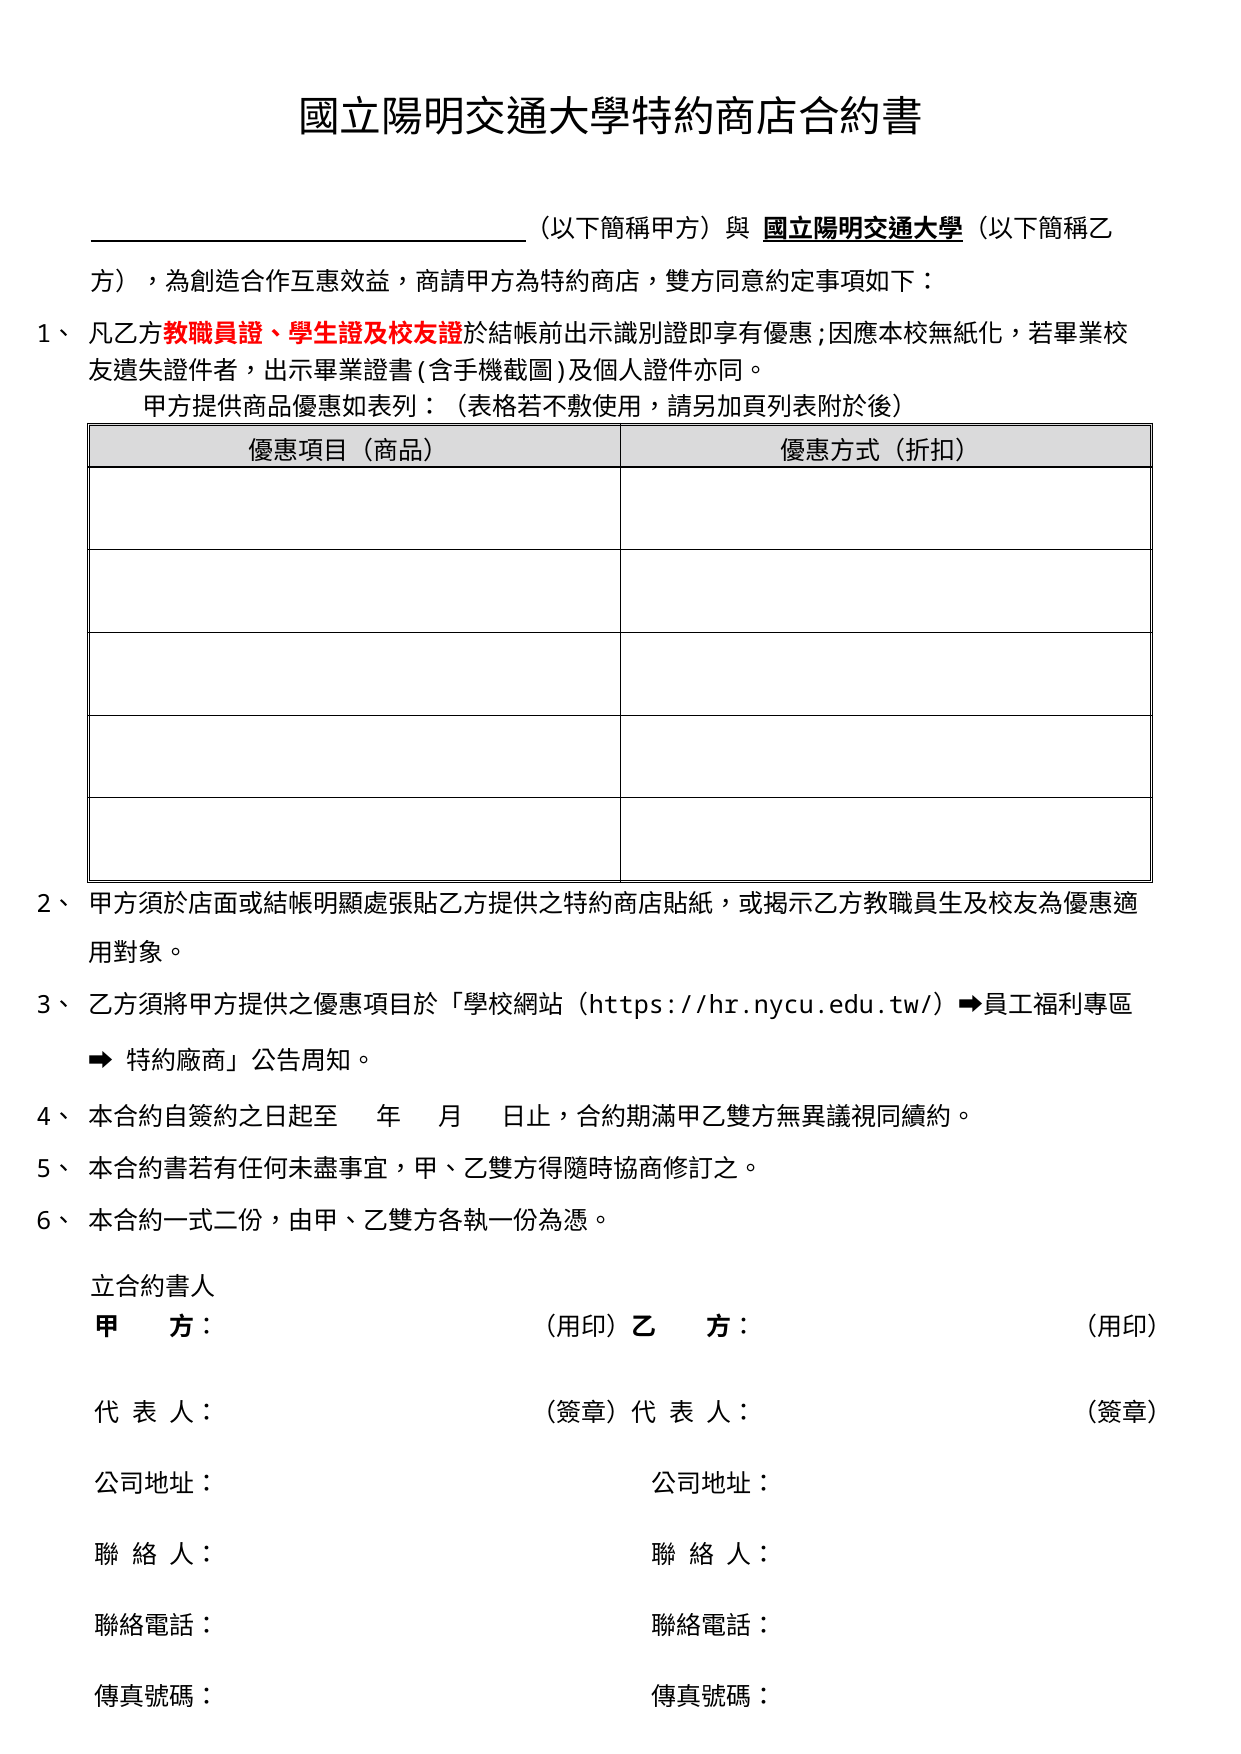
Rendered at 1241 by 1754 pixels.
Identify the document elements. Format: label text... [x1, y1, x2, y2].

table_cell [621, 716, 1150, 797]
table_cell 聯絡電話： [94, 1586, 236, 1656]
table_cell 公司地址： [532, 1444, 812, 1515]
table_cell 聯絡電話： [532, 1586, 812, 1656]
list 本合約自簽約之日起至 年 月 日止，合約期滿甲乙雙方無異議視同續約。 [36, 1097, 1152, 1133]
table_cell [812, 1515, 1018, 1586]
table_cell [236, 1656, 532, 1727]
table_header [236, 1302, 532, 1373]
table_cell [236, 1373, 532, 1444]
table_cell 聯 絡 人： [532, 1515, 812, 1586]
table_cell [812, 1586, 1018, 1656]
table_cell [90, 798, 620, 880]
text 立合約書人 [90, 1266, 1152, 1302]
text （以下簡稱甲方）與 國立陽明交通大學（以下簡稱乙方），為創造合作互惠效益，商請甲方為特約商店，雙方同意約定事項如下： [90, 209, 1152, 298]
table_header （用印） [1019, 1302, 1172, 1373]
list 本合約一式二份，由甲、乙雙方各執一份為憑。 [36, 1200, 1152, 1236]
table_cell [1019, 1586, 1172, 1656]
table_cell 代 表 人： [94, 1373, 236, 1444]
table_cell [621, 633, 1150, 714]
table_cell [812, 1656, 1018, 1727]
table_cell [236, 1515, 532, 1586]
table_cell [90, 633, 620, 714]
table_cell 傳真號碼： [94, 1656, 236, 1727]
list 本合約書若有任何未盡事宜，甲、乙雙方得隨時協商修訂之。 [36, 1148, 1152, 1185]
table_cell [812, 1444, 1018, 1515]
table_cell 傳真號碼： [532, 1656, 812, 1727]
table_header （用印）乙 方： [532, 1302, 812, 1373]
text 甲方提供商品優惠如表列：（表格若不敷使用，請另加頁列表附於後） [142, 386, 1152, 423]
table_header 優惠方式（折扣） [621, 426, 1150, 466]
table_header 甲 方： [94, 1302, 236, 1373]
table_cell 聯 絡 人： [94, 1515, 236, 1586]
table_cell [621, 468, 1150, 549]
table_cell [1019, 1444, 1172, 1515]
table_cell [236, 1586, 532, 1656]
table_cell [90, 550, 620, 632]
table_cell [621, 798, 1150, 880]
table_cell [621, 550, 1150, 632]
table_cell [1019, 1656, 1172, 1727]
table_header 優惠項目（商品） [90, 426, 620, 466]
table_cell [90, 468, 620, 549]
table_header [812, 1302, 1018, 1373]
table_cell [90, 716, 620, 797]
table_cell [1019, 1515, 1172, 1586]
table_cell 公司地址： [94, 1444, 236, 1515]
table_cell （簽章）代 表 人： [532, 1373, 812, 1444]
list 乙方須將甲方提供之優惠項目於「學校網站（https://hr.nycu.edu.tw/）➡員工福利專區➡ 特約廠商」公告周知。 [36, 984, 1152, 1077]
list 凡乙方教職員證、學生證及校友證於結帳前出示識別證即享有優惠;因應本校無紙化，若畢業校友遺失證件者，出示畢業證書(含手機截圖)及個人證件亦同。 [36, 314, 1152, 386]
table_cell [236, 1444, 532, 1515]
table_cell （簽章） [1019, 1373, 1172, 1444]
text 國立陽明交通大學特約商店合約書 [90, 83, 1152, 143]
table_cell [812, 1373, 1018, 1444]
list 甲方須於店面或結帳明顯處張貼乙方提供之特約商店貼紙，或揭示乙方教職員生及校友為優惠適用對象。 [36, 883, 1152, 968]
